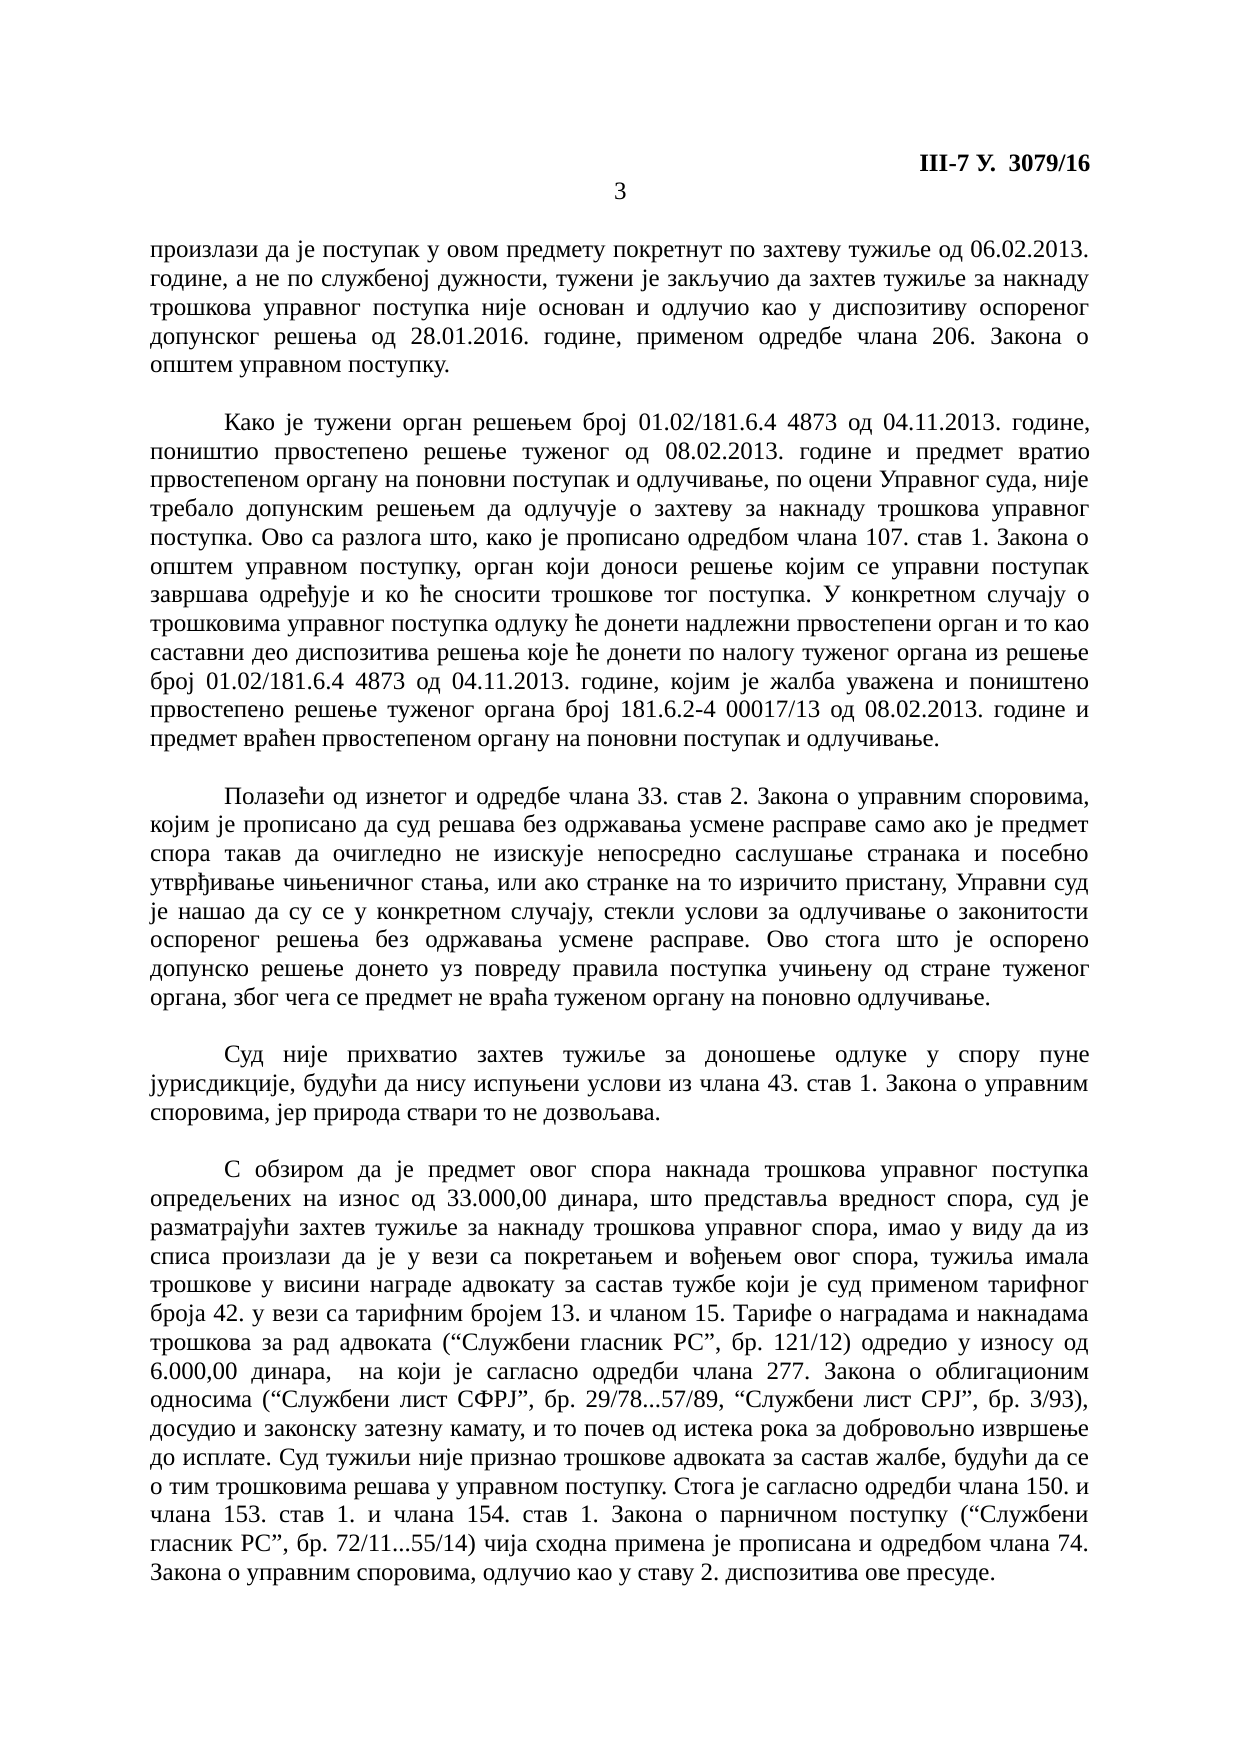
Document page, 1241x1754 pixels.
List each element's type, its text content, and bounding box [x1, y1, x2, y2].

text Суд није прихватио захтев тужиље за доношење одлуке у спору пуне јурисдикције, будући да нису испуњени услови из члана 43. став 1. Закона о управним споровима, јер природа ствари то не дозвољава. [150, 1039, 1090, 1126]
text С обзиром да је предмет овог спора накнада трошкова управног поступка опредељених на износ од 33.000,00 динара, што представља вредност спора, суд је разматрајући захтев тужиље за накнаду трошкова управног спора, имао у виду да из списа произлази да је у вези са покретањем и вођењем овог спора, тужиља имала трошкове у висини награде адвокату за састав тужбе који је суд применом тарифног броја 42. у вези са тарифним бројем 13. и чланом 15. Тарифе о наградама и накнадама трошкова за рад адвоката (“Службени гласник РС”, бр. 121/12) одредио у износу од 6.000,00 динара, на који је сагласно одредби члана 277. Закона о облигационим односима (“Службени лист СФРЈ”, бр. 29/78...57/89, “Службени лист СРЈ”, бр. 3/93), досудио и законску затезну камату, и то почев од истека рока за добровољно извршење до исплате. Суд тужиљи није признао трошкове адвоката за састав жалбе, будући да се о тим трошковима решава у управном поступку. Стога је сагласно одредби члана 150. и члана 153. став 1. и члана 154. став 1. Закона о парничном поступку (“Службени гласник РС”, бр. 72/11...55/14) чија сходна примена је прописана и одредбом члана 74. Закона о управним споровима, одлучио као у ставу 2. диспозитива ове пресуде. [150, 1154, 1090, 1586]
text Како је тужени орган решењем број 01.02/181.6.4 4873 од 04.11.2013. године, поништио првостепено решење туженог од 08.02.2013. године и предмет вратио првостепеном органу на поновни поступак и одлучивање, по оцени Управног суда, није требало допунским решењем да одлучује о захтеву за накнаду трошкова управног поступка. Ово са разлога што, како је прописано одредбом члана 107. став 1. Закона о општем управном поступку, орган који доноси решење којим се управни поступак завршава одређује и ко ће сносити трошкове тог поступка. У конкретном случају о трошковима управног поступка одлуку ће донети надлежни првостепени орган и то као саставни део диспозитива решења које ће донети по налогу туженог органа из решење број 01.02/181.6.4 4873 од 04.11.2013. године, којим је жалба уважена и поништено првостепено решење туженог органа број 181.6.2-4 00017/13 од 08.02.2013. године и предмет враћен првостепеном органу на поновни поступак и одлучивање. [150, 407, 1090, 752]
text Полазећи од изнетог и одредбе члана 33. став 2. Закона о управним споровима, којим је прописано да суд решава без одржавања усмене расправе само ако је предмет спора такав да очигледно не изискује непосредно саслушање странака и посебно утврђивање чињеничног стања, или ако странке на то изричито пристану, Управни суд је нашао да су се у конкретном случају, стекли услови за одлучивање о законитости оспореног решења без одржавања усмене расправе. Ово стога што је оспорено допунско решење донето уз повреду правила поступка учињену од стране туженог органа, због чега се предмет не враћа туженом органу на поновно одлучивање. [150, 781, 1090, 1011]
text произлази да је поступак у овом предмету покретнут по захтеву тужиље од 06.02.2013. године, а не по службеној дужности, тужени је закључио да захтев тужиље за накнаду трошкова управног поступка није основан и одлучио као у диспозитиву оспореног допунског решења од 28.01.2016. године, применом одредбе члана 206. Закона о општем управном поступку. [150, 234, 1090, 378]
